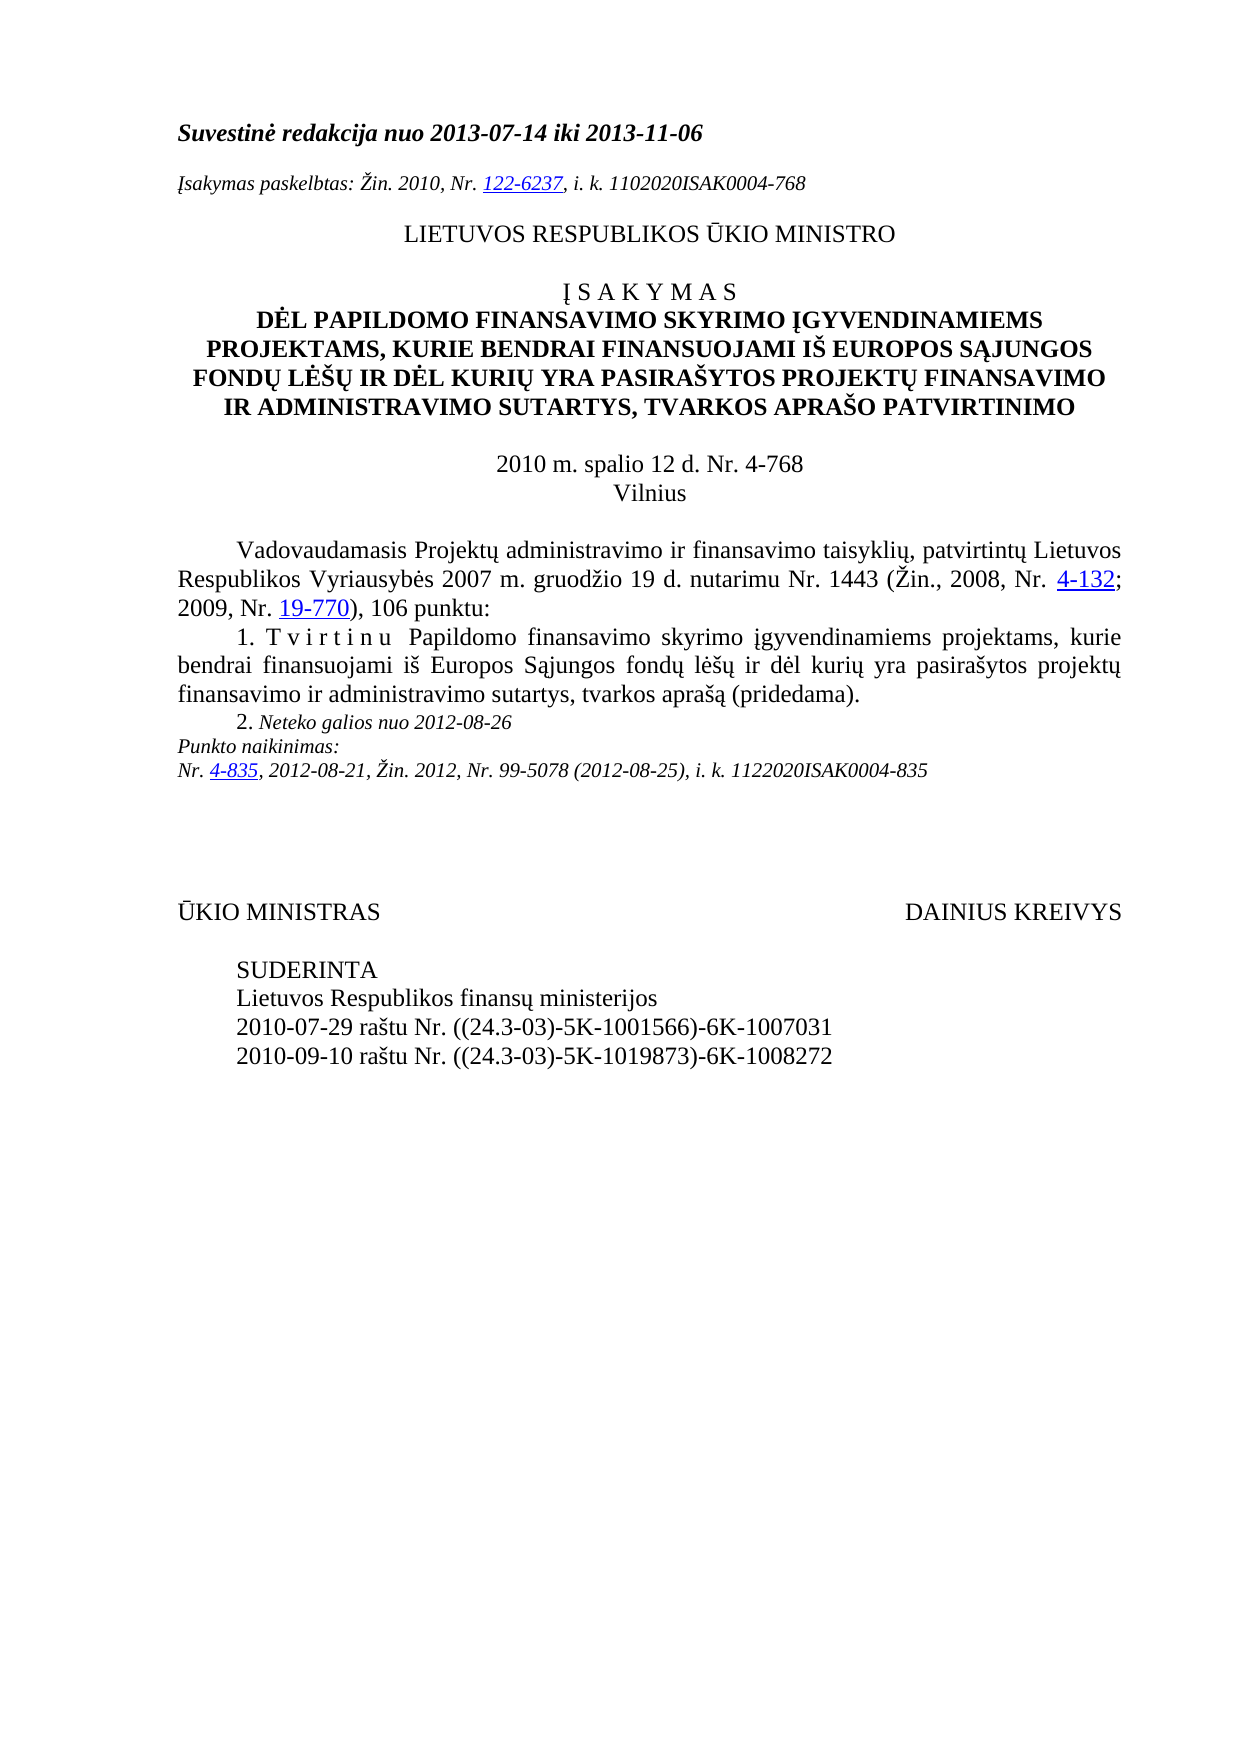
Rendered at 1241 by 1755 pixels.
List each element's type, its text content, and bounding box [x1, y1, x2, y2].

text 2010-09-10 raštu Nr. ((24.3-03)-5K-1019873)-6K-1008272 [177, 1041, 1122, 1070]
text Punkto naikinimas: [177, 734, 1122, 758]
text 1. Tvirtinu Papildomo finansavimo skyrimo įgyvendinamiems projektams, kurie bendrai finansuojami iš Europos Sąjungos fondų lėšų ir dėl kurių yra pasirašytos projektų finansavimo ir administravimo sutartys, tvarkos aprašą (pridedama). [177, 622, 1122, 708]
text Įsakymas paskelbtas: Žin. 2010, Nr. 122-6237, i. k. 1102020ISAK0004-768 [177, 171, 1122, 195]
text ĮSAKYMAS [177, 277, 1122, 305]
text Suvestinė redakcija nuo 2013-07-14 iki 2013-11-06 [177, 118, 1122, 147]
text Lietuvos Respublikos finansų ministerijos [177, 983, 1122, 1012]
text 2010-07-29 raštu Nr. ((24.3-03)-5K-1001566)-6K-1007031 [177, 1012, 1122, 1041]
text 2. Neteko galios nuo 2012-08-26 [177, 708, 1122, 734]
text Ūkio ministras Dainius Kreivys [177, 897, 1122, 926]
text LIETUVOS RESPUBLIKOS ŪKIO MINISTRO [177, 219, 1122, 248]
text SUDERINTA [177, 955, 1122, 983]
text Vilnius [177, 478, 1122, 507]
text Nr. 4-835, 2012-08-21, Žin. 2012, Nr. 99-5078 (2012-08-25), i. k. 1122020ISAK0004-835 [177, 758, 1122, 782]
text DĖL PAPILDOMO FINANSAVIMO SKYRIMO ĮGYVENDINAMIEMS PROJEKTAMS, KURIE BENDRAI FINANSUOJAMI IŠ EUROPOS SĄJUNGOS FONDŲ LĖŠŲ IR DĖL KURIŲ YRA PASIRAŠYTOS PROJEKTŲ FINANSAVIMO IR ADMINISTRAVIMO SUTARTYS, TVARKOS APRAŠO PATVIRTINIMO [177, 305, 1122, 420]
text Vadovaudamasis Projektų administravimo ir finansavimo taisyklių, patvirtintų Lietuvos Respublikos Vyriausybės 2007 m. gruodžio 19 d. nutarimu Nr. 1443 (Žin., 2008, Nr. 4-132; 2009, Nr. 19-770), 106 punktu: [177, 535, 1122, 622]
text 2010 m. spalio 12 d. Nr. 4-768 [177, 449, 1122, 478]
